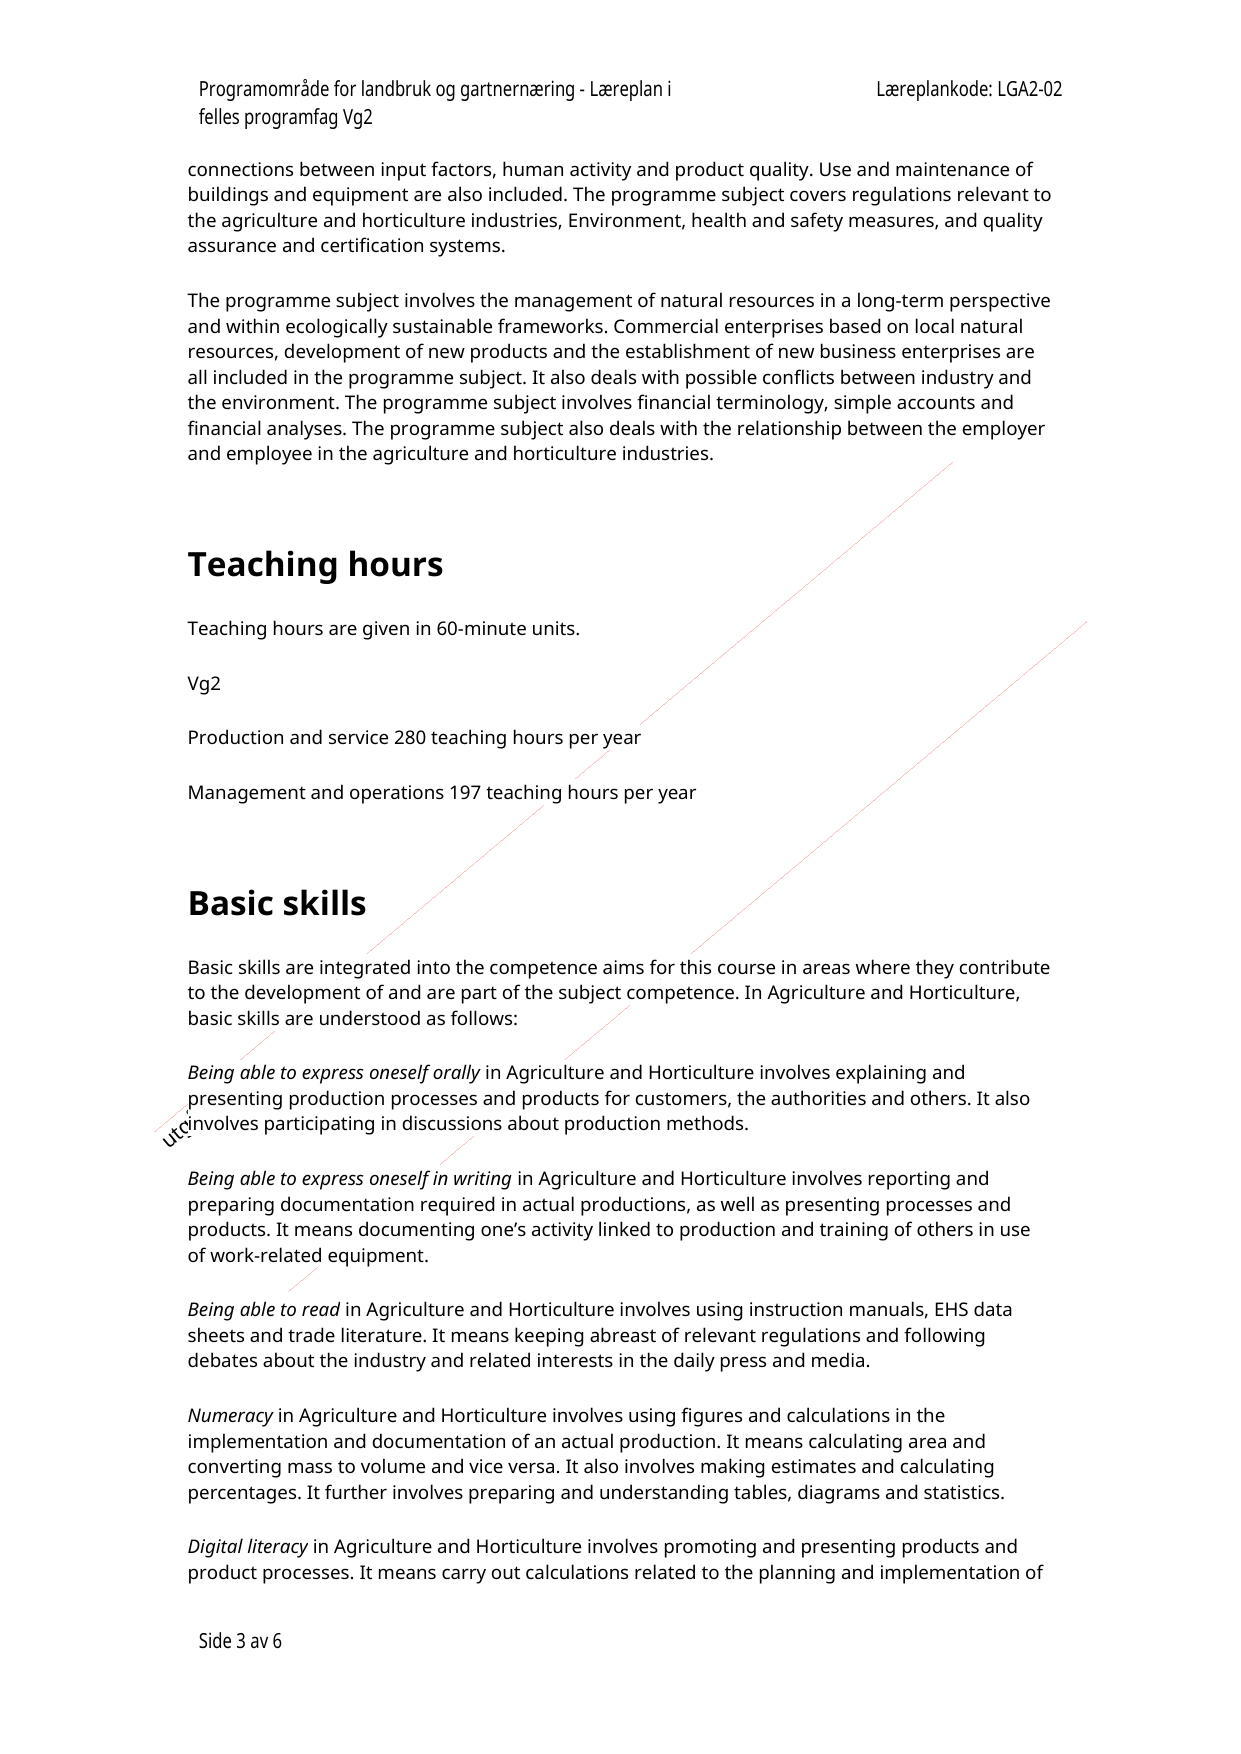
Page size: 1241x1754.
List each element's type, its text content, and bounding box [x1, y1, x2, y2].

text Production and service 280 teaching hours per year [641, 724, 963, 750]
text Being able to express oneself in writing in Agriculture and Horticulture involves reporting and preparing documentation required in actual productions, as well as presenting processes and products. It means documenting one’s activity linked to production and training of others in use of work-related equipment. [429, 1165, 1053, 1267]
text Management and operations 197 teaching hours per year [697, 779, 897, 805]
text The programme subject involves the management of natural resources in a long-term perspective and within ecologically sustainable frameworks. Commercial enterprises based on local natural resources, development of new products and the establishment of new business enterprises are all included in the programme subject. It also deals with possible conflicts between industry and the environment. The programme subject involves financial terminology, simple accounts and financial analyses. The programme subject also deals with the relationship between the employer and employee in the agriculture and horticulture industries. [187, 287, 1053, 466]
subtitle Basic skills [376, 834, 508, 925]
subtitle Basic skills [403, 834, 832, 925]
text Teaching hours are given in 60-minute units. [581, 615, 769, 641]
subtitle Basic skills [727, 834, 1053, 925]
text Production and service 280 teaching hours per year [935, 724, 1053, 750]
text Teaching hours are given in 60-minute units. [741, 615, 1053, 641]
text Vg2 [221, 670, 703, 695]
text Management and operations 197 teaching hours per year [870, 779, 1053, 805]
text Being able to express oneself orally in Agriculture and Horticulture involves explaining and presenting production processes and products for customers, the authorities and others. It also involves participating in discussions about production methods. [749, 1060, 1053, 1136]
subtitle Teaching hours [452, 495, 912, 586]
text Vg2 [1001, 670, 1053, 695]
text The programme subject deals with basic tasks in agriculture and horticulture linked to both conventional and organic operations. The programme subject involves vocational and commercial activity in varying types of nature and under varying conditions. It also deals with the connection between the industry and impacts on nature and the environment. The programme subject covers soils, plants, animals and technology in traditional or modern productions and activities. This includes life processes in animals and plants and interplay in nature. It further deals with connections between input factors, human activity and product quality. Use and maintenance of buildings and equipment are also included. The programme subject covers regulations relevant to the agriculture and horticulture industries, Environment, health and safety measures, and quality assurance and certification systems. [506, 156, 1053, 258]
text Vg2 [677, 670, 1027, 695]
text Basic skills are integrated into the competence aims for this course in areas where they contribute to the development of and are part of the subject competence. In Agriculture and Horticulture, basic skills are understood as follows: [600, 954, 1053, 1031]
text Numeracy in Agriculture and Horticulture involves using figures and calculations in the implementation and documentation of an actual production. It means calculating area and converting mass to volume and vice versa. It also involves making estimates and calculating percentages. It further involves preparing and understanding tables, diagrams and statistics. [187, 1402, 1053, 1504]
text Being able to read in Agriculture and Horticulture involves using instruction manuals, EHS data sheets and trade literature. It means keeping abreast of relevant regulations and following debates about the industry and related interests in the daily press and media. [871, 1297, 1053, 1373]
subtitle Teaching hours [806, 495, 1053, 586]
